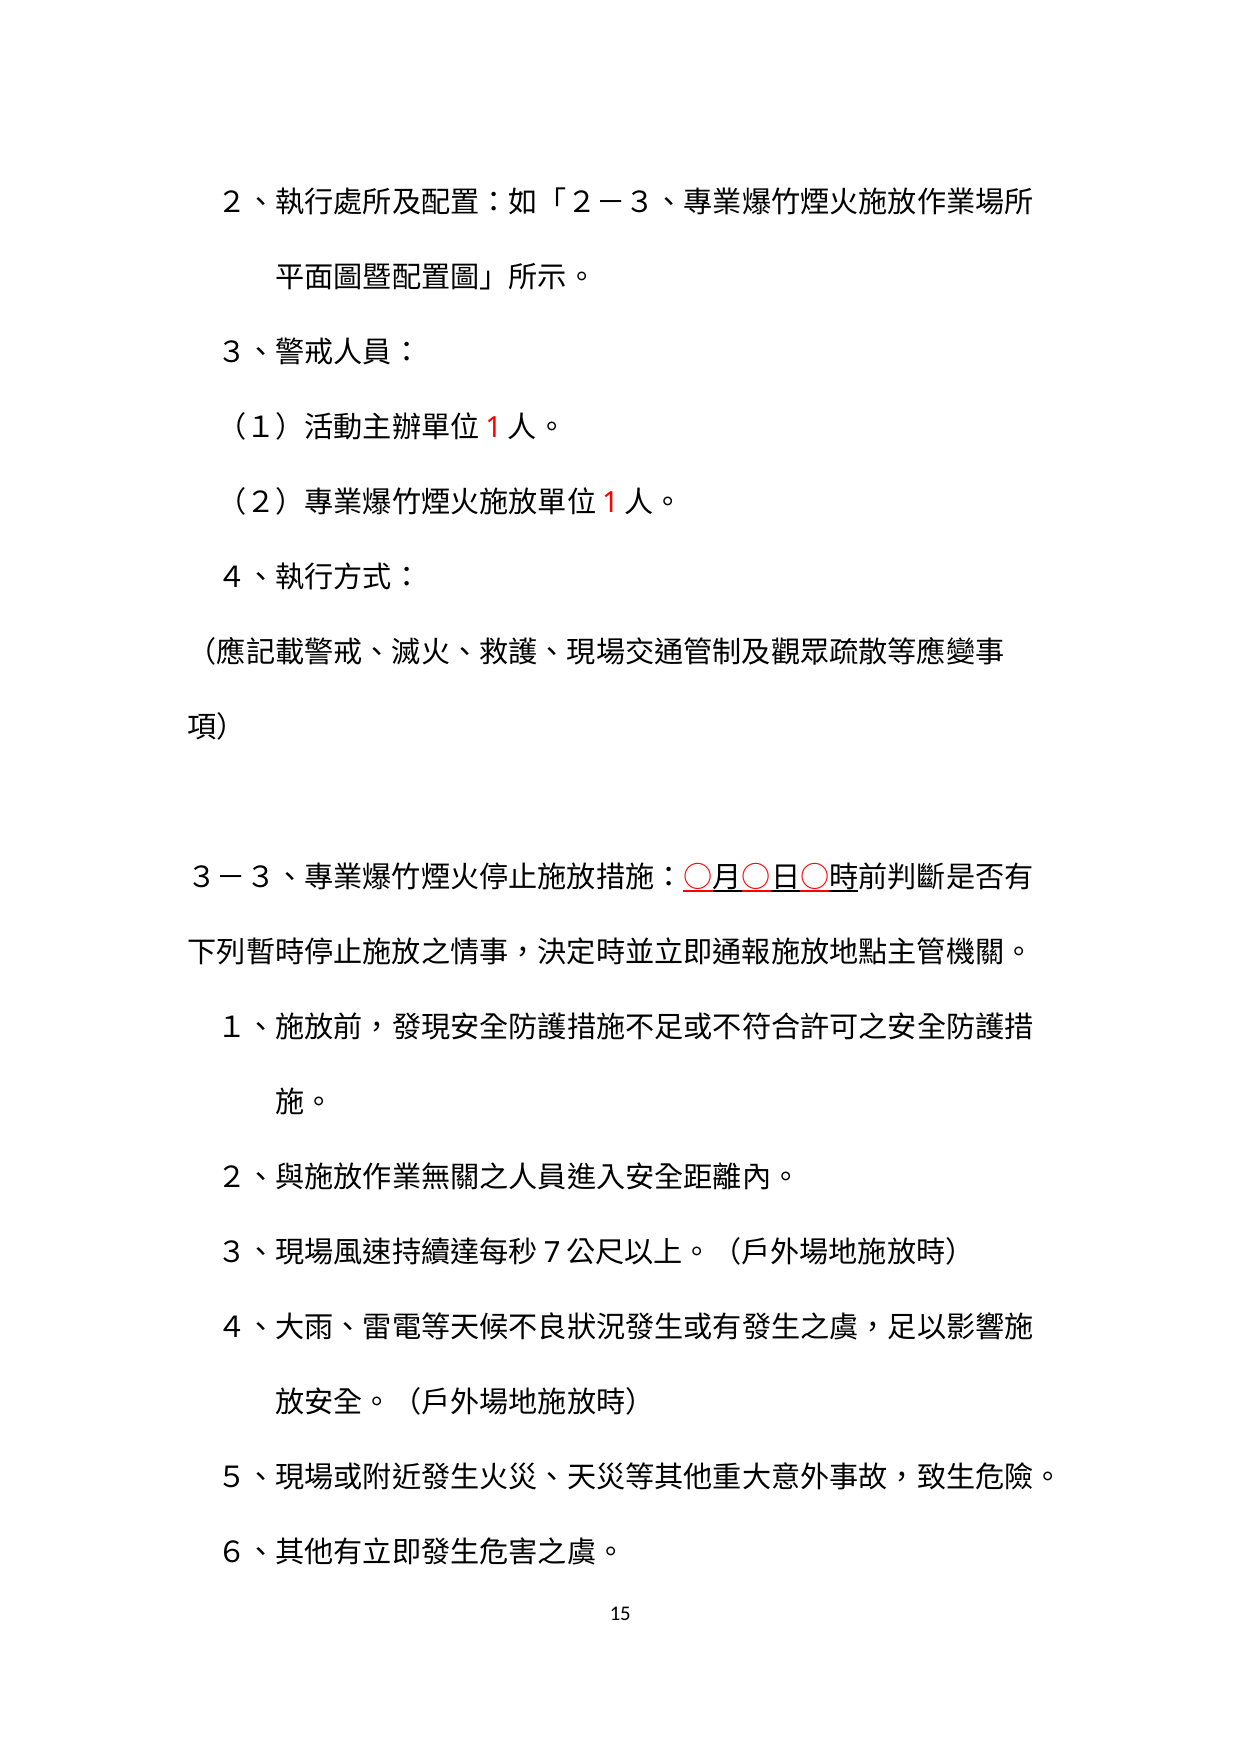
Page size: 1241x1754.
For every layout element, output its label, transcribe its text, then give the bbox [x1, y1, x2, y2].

text １、施放前，發現安全防護措施不足或不符合許可之安全防護措施。 [217, 987, 1053, 1137]
text ５、現場或附近發生火災、天災等其他重大意外事故，致生危險。 [217, 1437, 1053, 1512]
text （１）活動主辦單位1人。 [217, 387, 1053, 462]
text ２、執行處所及配置：如「２－３、專業爆竹煙火施放作業場所平面圖暨配置圖」所示。 [217, 162, 1053, 312]
text （２）專業爆竹煙火施放單位1人。 [217, 462, 1053, 537]
text ６、其他有立即發生危害之虞。 [217, 1512, 1053, 1587]
text ３、現場風速持續達每秒7公尺以上。（戶外場地施放時） [217, 1212, 1053, 1287]
text ２、與施放作業無關之人員進入安全距離內。 [217, 1137, 1053, 1212]
text ３、警戒人員： [217, 312, 1053, 387]
text ４、執行方式： [217, 537, 1053, 612]
text ４、大雨、雷電等天候不良狀況發生或有發生之虞，足以影響施放安全。（戶外場地施放時） [217, 1287, 1053, 1437]
text ３－３、專業爆竹煙火停止施放措施：○月○日○時前判斷是否有下列暫時停止施放之情事，決定時並立即通報施放地點主管機關。 [187, 837, 1053, 987]
text （應記載警戒、滅火、救護、現場交通管制及觀眾疏散等應變事項） [187, 612, 1053, 762]
